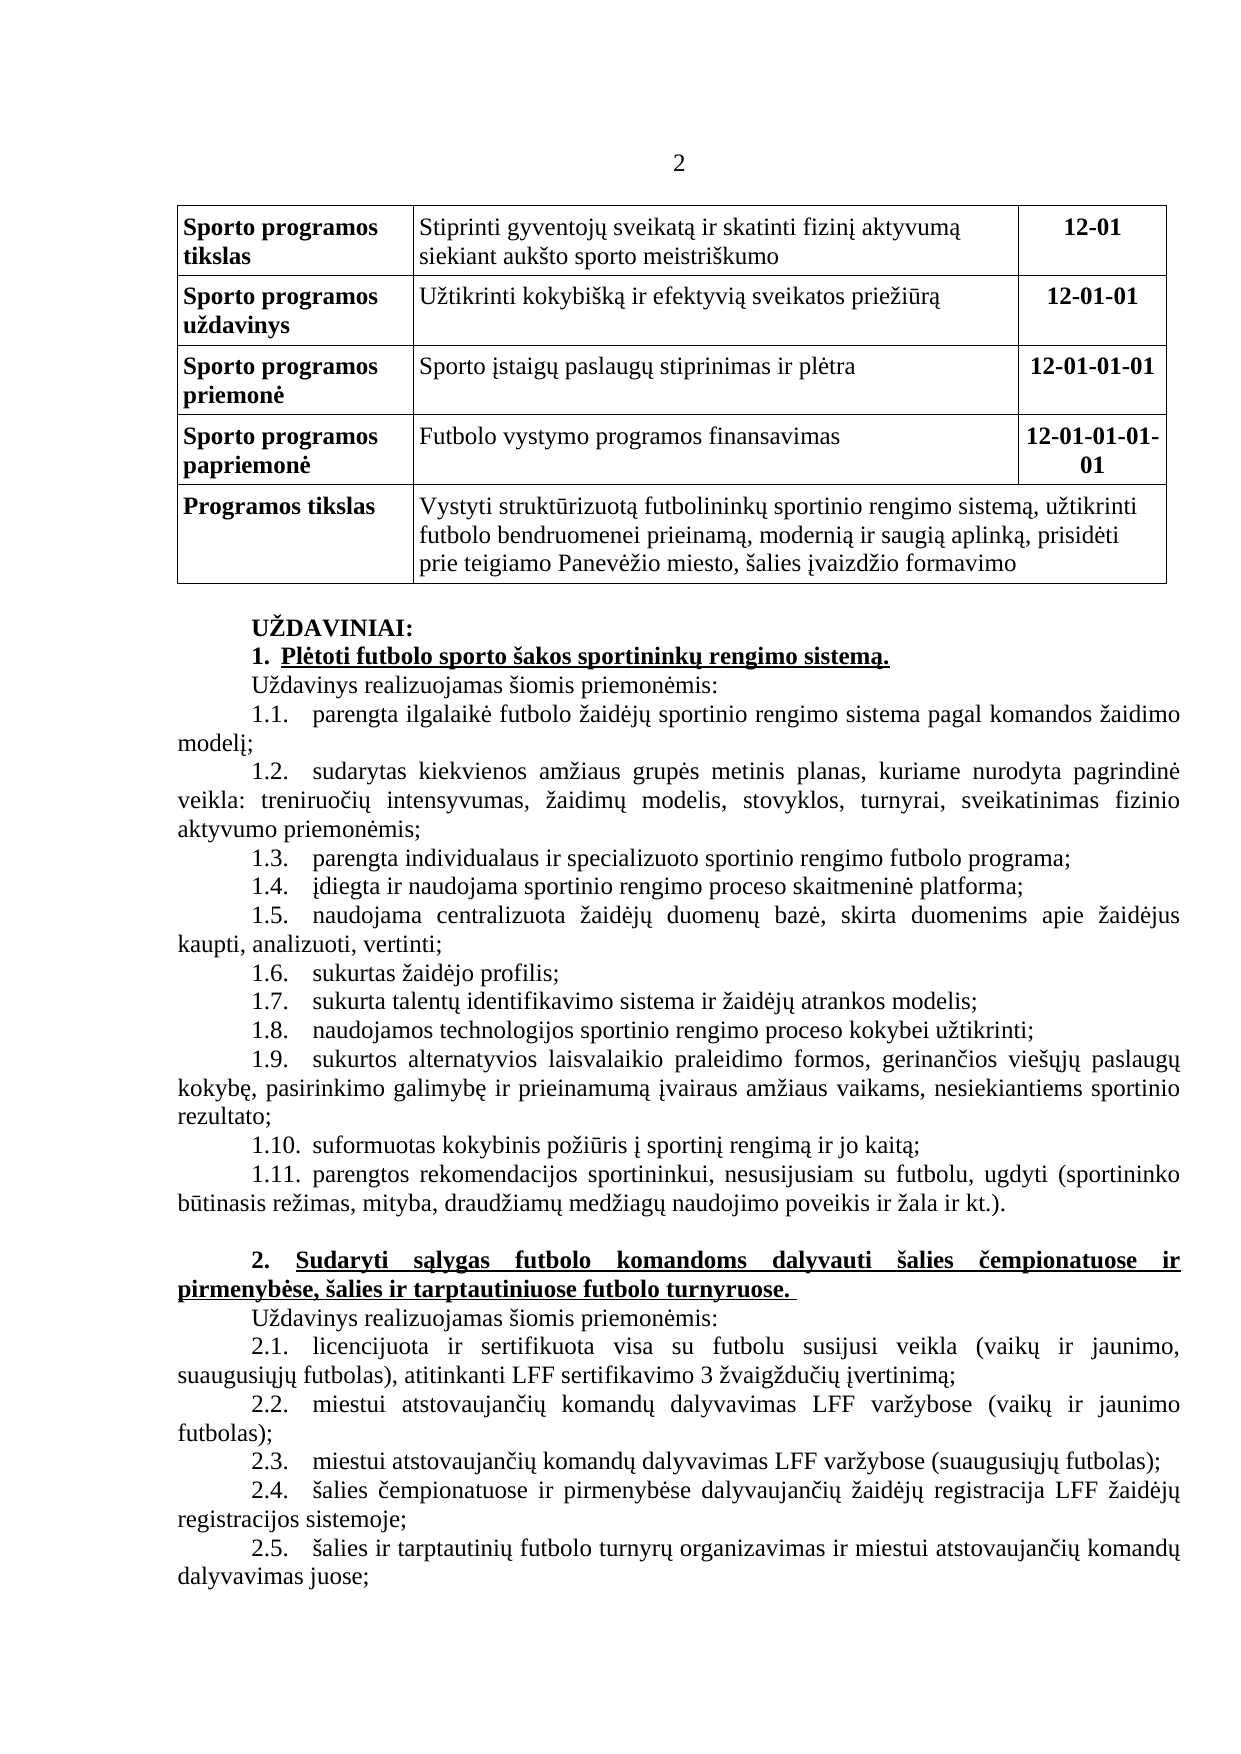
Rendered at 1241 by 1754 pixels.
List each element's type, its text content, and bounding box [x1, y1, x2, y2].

text Uždavinys realizuojamas šiomis priemonėmis: [177, 670, 1181, 699]
table_cell 12-01 [1019, 206, 1166, 275]
table_cell Sporto programos papriemonė [178, 415, 413, 484]
table_cell Sporto programos priemonė [178, 346, 413, 414]
text 1.10. suformuotas kokybinis požiūris į sportinį rengimą ir jo kaitą; [177, 1130, 1181, 1159]
text 1.2. sudarytas kiekvienos amžiaus grupės metinis planas, kuriame nurodyta pagrindinė veikla: treniruočių intensyvumas, žaidimų modelis, stovyklos, turnyrai, sveikatinimas fizinio aktyvumo priemonėmis; [177, 756, 1181, 843]
table_cell Sporto programos tikslas [178, 206, 413, 275]
table_cell 12-01-01-01 [1019, 346, 1166, 414]
table_cell Programos tikslas [178, 485, 413, 583]
text 1.1. parengta ilgalaikė futbolo žaidėjų sportinio rengimo sistema pagal komandos žaidimo modelį; [177, 699, 1181, 756]
table_cell Sporto programos uždavinys [178, 276, 413, 345]
text 1.8. naudojamos technologijos sportinio rengimo proceso kokybei užtikrinti; [177, 1015, 1181, 1044]
text 2.2. miestui atstovaujančių komandų dalyvavimas LFF varžybose (vaikų ir jaunimo futbolas); [177, 1389, 1181, 1446]
text 2.1. licencijuota ir sertifikuota visa su futbolu susijusi veikla (vaikų ir jaunimo, suaugusiųjų futbolas), atitinkanti LFF sertifikavimo 3 žvaigždučių įvertinimą; [177, 1331, 1181, 1389]
text UŽDAVINIAI: [177, 613, 1181, 641]
table_cell Vystyti struktūrizuotą futbolininkų sportinio rengimo sistemą, užtikrinti futbolo bendruomenei prieinamą, modernią ir saugią aplinką, prisidėti prie teigiamo Panevėžio miesto, šalies įvaizdžio formavimo [414, 485, 1166, 583]
text 1.4. įdiegta ir naudojama sportinio rengimo proceso skaitmeninė platforma; [177, 871, 1181, 900]
text 1.6. sukurtas žaidėjo profilis; [177, 958, 1181, 986]
text 1.9. sukurtos alternatyvios laisvalaikio praleidimo formos, gerinančios viešųjų paslaugų kokybę, pasirinkimo galimybę ir prieinamumą įvairaus amžiaus vaikams, nesiekiantiems sportinio rezultato; [177, 1044, 1181, 1130]
text Uždavinys realizuojamas šiomis priemonėmis: [177, 1303, 1181, 1331]
table_cell 12-01-01-01-01 [1019, 415, 1166, 484]
text 1.11. parengtos rekomendacijos sportininkui, nesusijusiam su futbolu, ugdyti (sportininko būtinasis režimas, mityba, draudžiamų medžiagų naudojimo poveikis ir žala ir kt.). [177, 1159, 1181, 1216]
text 1.5. naudojama centralizuota žaidėjų duomenų bazė, skirta duomenims apie žaidėjus kaupti, analizuoti, vertinti; [177, 900, 1181, 958]
table_cell Užtikrinti kokybišką ir efektyvią sveikatos priežiūrą [414, 276, 1018, 345]
text 1. Plėtoti futbolo sporto šakos sportininkų rengimo sistemą. [177, 641, 1181, 670]
table_cell Stiprinti gyventojų sveikatą ir skatinti fizinį aktyvumą siekiant aukšto sporto meistriškumo [414, 206, 1018, 275]
table_cell 12-01-01 [1019, 276, 1166, 345]
text 1.3. parengta individualaus ir specializuoto sportinio rengimo futbolo programa; [177, 843, 1181, 871]
text 2.3. miestui atstovaujančių komandų dalyvavimas LFF varžybose (suaugusiųjų futbolas); [177, 1446, 1181, 1475]
table_cell Futbolo vystymo programos finansavimas [414, 415, 1018, 484]
text 1.7. sukurta talentų identifikavimo sistema ir žaidėjų atrankos modelis; [177, 986, 1181, 1015]
text 2.5. šalies ir tarptautinių futbolo turnyrų organizavimas ir miestui atstovaujančių komandų dalyvavimas juose; [177, 1533, 1181, 1590]
table_cell Sporto įstaigų paslaugų stiprinimas ir plėtra [414, 346, 1018, 414]
text 2. Sudaryti sąlygas futbolo komandoms dalyvauti šalies čempionatuose ir pirmenybėse, šalies ir tarptautiniuose futbolo turnyruose. [177, 1245, 1181, 1303]
text 2.4. šalies čempionatuose ir pirmenybėse dalyvaujančių žaidėjų registracija LFF žaidėjų registracijos sistemoje; [177, 1475, 1181, 1533]
